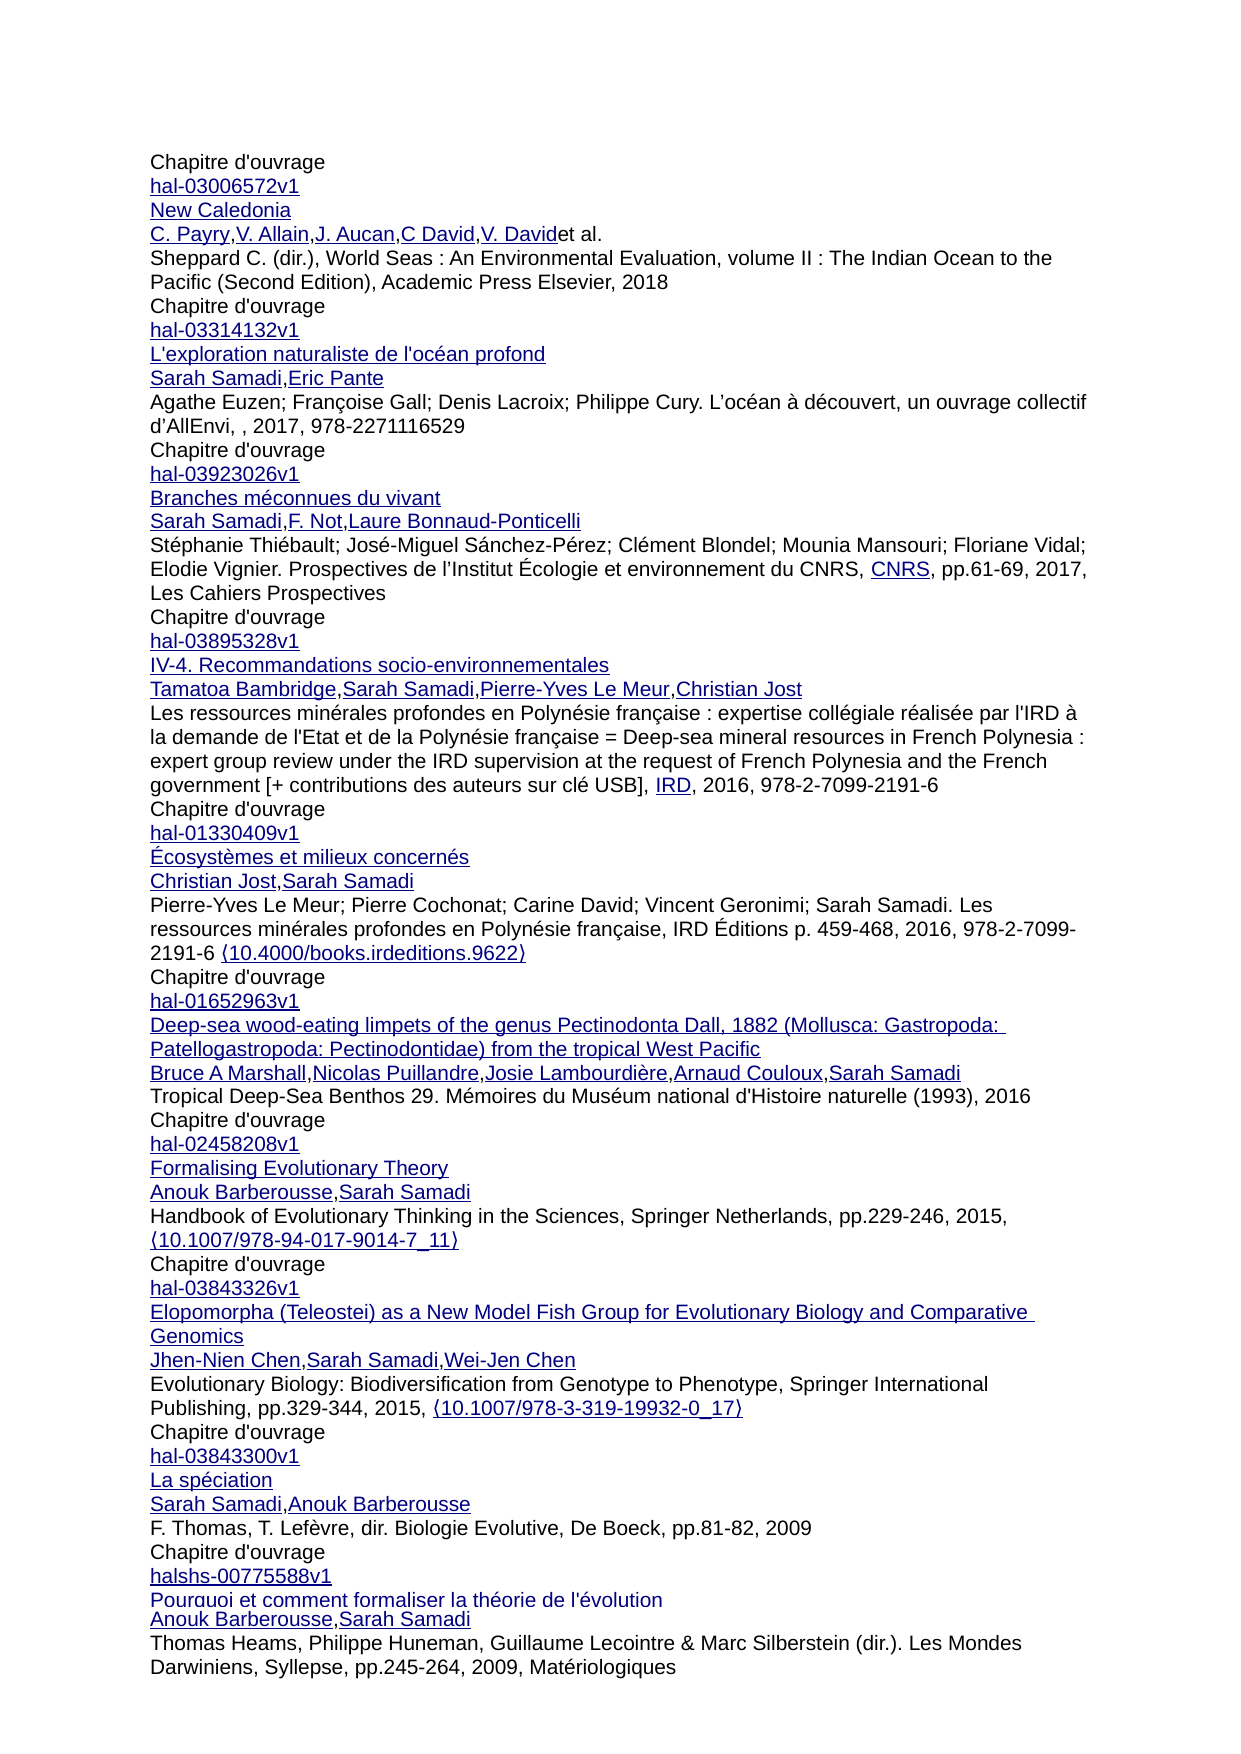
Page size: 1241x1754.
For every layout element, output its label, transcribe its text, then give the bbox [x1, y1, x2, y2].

table_cell Elopomorpha (Teleostei) as a New Model Fish Group for Evolutionary Biology and Comparative Genomics Jhen-Nien Chen,Sarah Samadi,Wei-Jen Chen Evolutionary Biology: Biodiversification from Genotype to Phenotype, Springer International Publishing, pp.329-344, 2015, ⟨10.1007/978-3-319-19932-0_17⟩ Chapitre d'ouvrage hal-03843300v1 [150, 1300, 1090, 1468]
table_cell Pourquoi et comment formaliser la théorie de l'évolution Anouk Barberousse,Sarah Samadi Thomas Heams, Philippe Huneman, Guillaume Lecointre & Marc Silberstein (dir.). Les Mondes Darwiniens, Syllepse, pp.245-264, 2009, Matériologiques [150, 1588, 1090, 1679]
table_cell Branches méconnues du vivant Sarah Samadi,F. Not,Laure Bonnaud-Ponticelli Stéphanie Thiébault; José-Miguel Sánchez-Pérez; Clément Blondel; Mounia Mansouri; Floriane Vidal; Elodie Vignier. Prospectives de l’Institut Écologie et environnement du CNRS, CNRS, pp.61-69, 2017, Les Cahiers Prospectives Chapitre d'ouvrage hal-03895328v1 [150, 485, 1090, 653]
table_cell L'exploration naturaliste de l'océan profond Sarah Samadi,Eric Pante Agathe Euzen; Françoise Gall; Denis Lacroix; Philippe Cury. L’océan à découvert, un ouvrage collectif d’AllEnvi, , 2017, 978-2271116529 Chapitre d'ouvrage hal-03923026v1 [150, 342, 1090, 485]
table_cell New Caledonia C. Payry,V. Allain,J. Aucan,C David,V. Davidet al. Sheppard C. (dir.), World Seas : An Environmental Evaluation, volume II : The Indian Ocean to the Pacific (Second Edition), Academic Press Elsevier, 2018 Chapitre d'ouvrage hal-03314132v1 [150, 198, 1090, 342]
table_cell IV-4. Recommandations socio-environnementales Tamatoa Bambridge,Sarah Samadi,Pierre-Yves Le Meur,Christian Jost Les ressources minérales profondes en Polynésie française : expertise collégiale réalisée par l'IRD à la demande de l'Etat et de la Polynésie française = Deep-sea mineral resources in French Polynesia : expert group review under the IRD supervision at the request of French Polynesia and the French government [+ contributions des auteurs sur clé USB], IRD, 2016, 978-2-7099-2191-6 Chapitre d'ouvrage hal-01330409v1 [150, 653, 1090, 845]
table_cell Formalising Evolutionary Theory Anouk Barberousse,Sarah Samadi Handbook of Evolutionary Thinking in the Sciences, Springer Netherlands, pp.229-246, 2015, ⟨10.1007/978-94-017-9014-7_11⟩ Chapitre d'ouvrage hal-03843326v1 [150, 1156, 1090, 1300]
table_cell Écosystèmes et milieux concernés Christian Jost,Sarah Samadi Pierre-Yves Le Meur; Pierre Cochonat; Carine David; Vincent Geronimi; Sarah Samadi. Les ressources minérales profondes en Polynésie française, IRD Éditions p. 459-468, 2016, 978-2-7099-2191-6 ⟨10.4000/books.irdeditions.9622⟩ Chapitre d'ouvrage hal-01652963v1 [150, 845, 1090, 1012]
table_cell La spéciation Sarah Samadi,Anouk Barberousse F. Thomas, T. Lefèvre, dir. Biologie Evolutive, De Boeck, pp.81-82, 2009 Chapitre d'ouvrage halshs-00775588v1 [150, 1468, 1090, 1587]
table_cell Deep-sea wood-eating limpets of the genus Pectinodonta Dall, 1882 (Mollusca: Gastropoda: Patellogastropoda: Pectinodontidae) from the tropical West Pacific Bruce A Marshall,Nicolas Puillandre,Josie Lambourdière,Arnaud Couloux,Sarah Samadi Tropical Deep-Sea Benthos 29. Mémoires du Muséum national d'Histoire naturelle (1993), 2016 Chapitre d'ouvrage hal-02458208v1 [150, 1013, 1090, 1156]
table_cell Chapitre d'ouvrage hal-03006572v1 [150, 150, 1090, 198]
